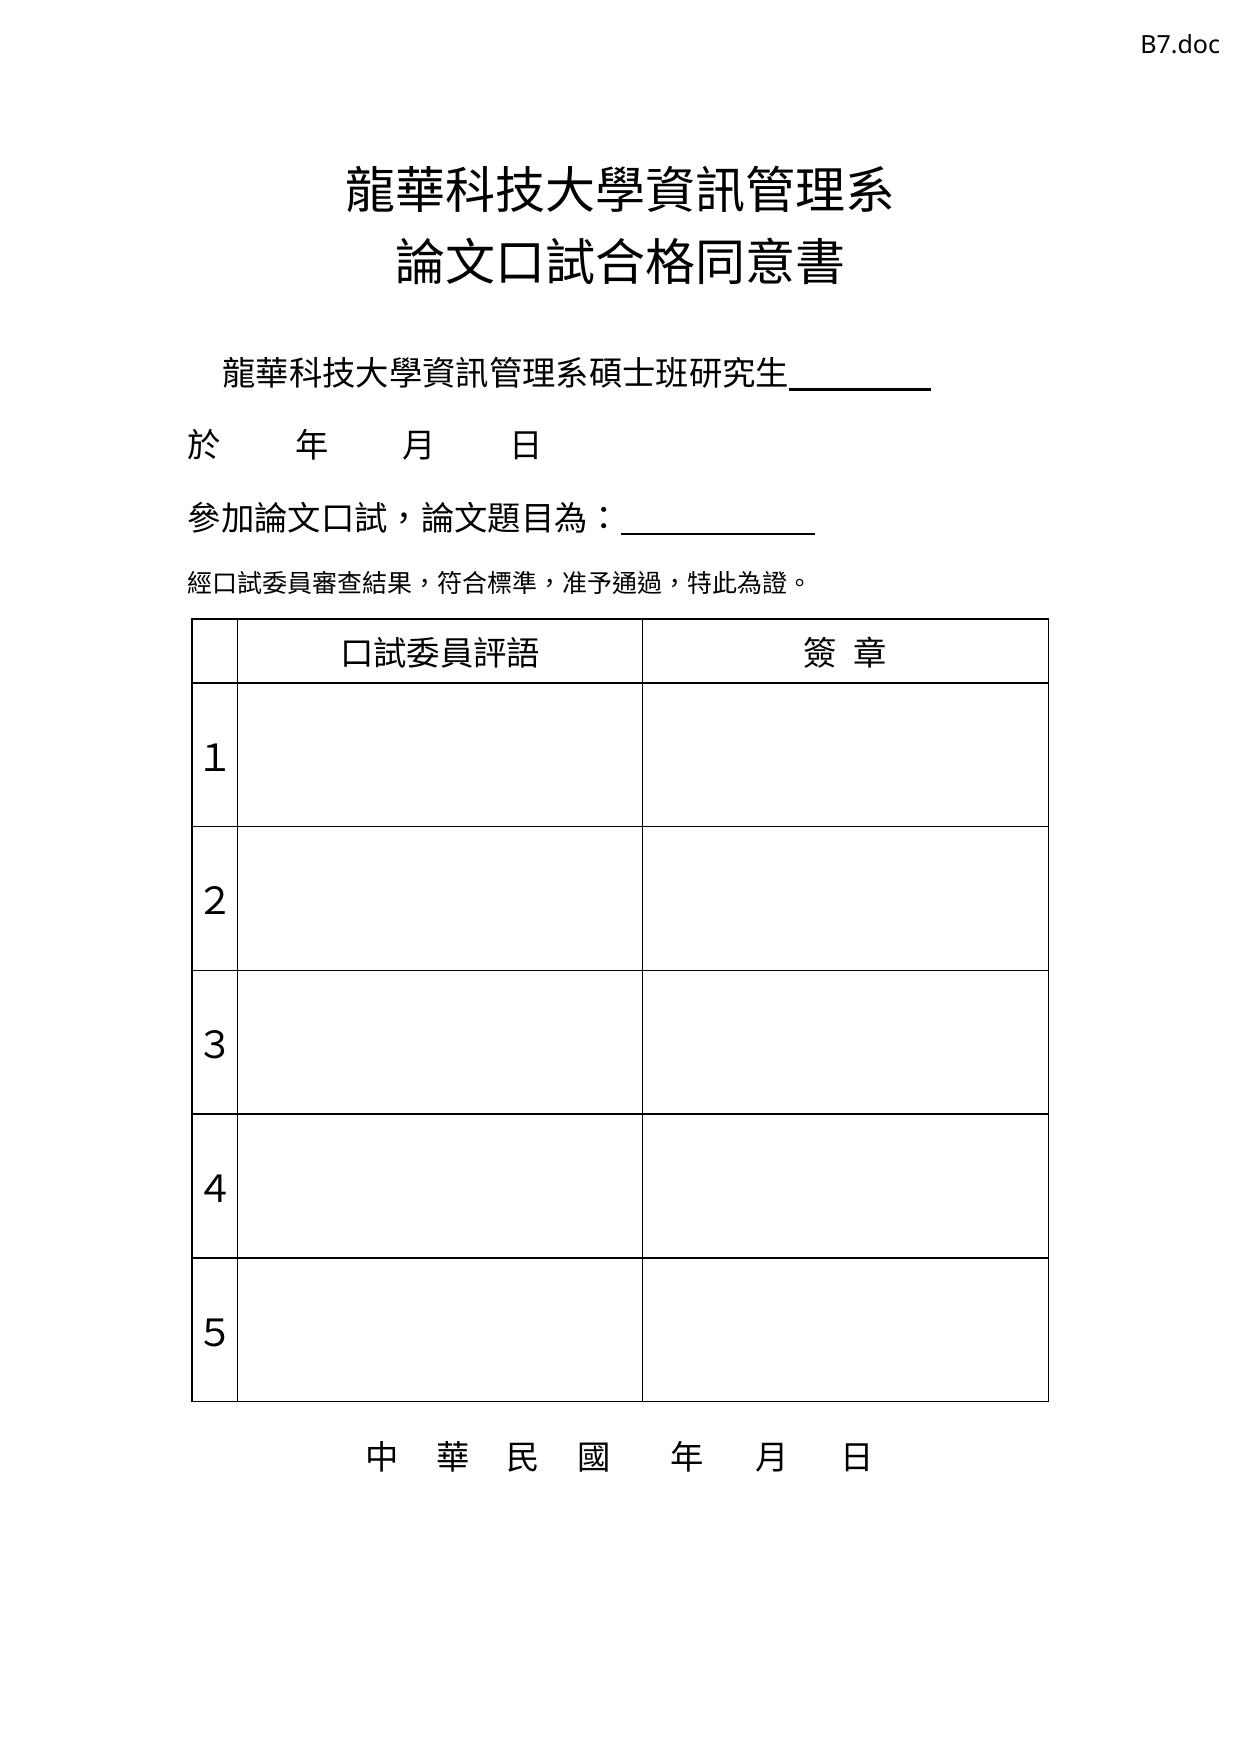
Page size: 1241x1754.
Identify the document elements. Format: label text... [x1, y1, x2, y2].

table_header 口試委員評語 [238, 620, 642, 682]
table_cell [238, 827, 642, 969]
table_cell [643, 1259, 1048, 1401]
table_cell [238, 1115, 642, 1257]
table_cell [643, 827, 1048, 969]
table_cell ３ [193, 971, 237, 1113]
text 中 華 民 國 年 月 日 [187, 1431, 1053, 1479]
table_cell [643, 971, 1048, 1113]
text 參加論文口試，論文題目為： [187, 492, 1053, 540]
text 經口試委員審查結果，符合標準，准予通過，特此為證。 [187, 564, 1053, 600]
text 龍華科技大學資訊管理系 [187, 150, 1053, 222]
table_header [193, 620, 237, 682]
table_cell [643, 1115, 1048, 1257]
text 論文口試合格同意書 [187, 222, 1053, 295]
text 於 年 月 日 [187, 419, 1053, 467]
table_cell ５ [193, 1259, 237, 1401]
text [1125, 19, 1237, 75]
table_cell [238, 1259, 642, 1401]
table_cell １ [193, 684, 237, 826]
text B7.doc [1140, 26, 1222, 60]
subtitle 工業教育學系論文口試合格同意書 [187, 295, 1053, 347]
table_cell ２ [193, 827, 237, 969]
table_cell ４ [193, 1115, 237, 1257]
table_cell [238, 684, 642, 826]
table_header 簽 章 [643, 620, 1048, 682]
table_cell [238, 971, 642, 1113]
text 龍華科技大學資訊管理系碩士班研究生 [187, 347, 1053, 395]
table_cell [643, 684, 1048, 826]
